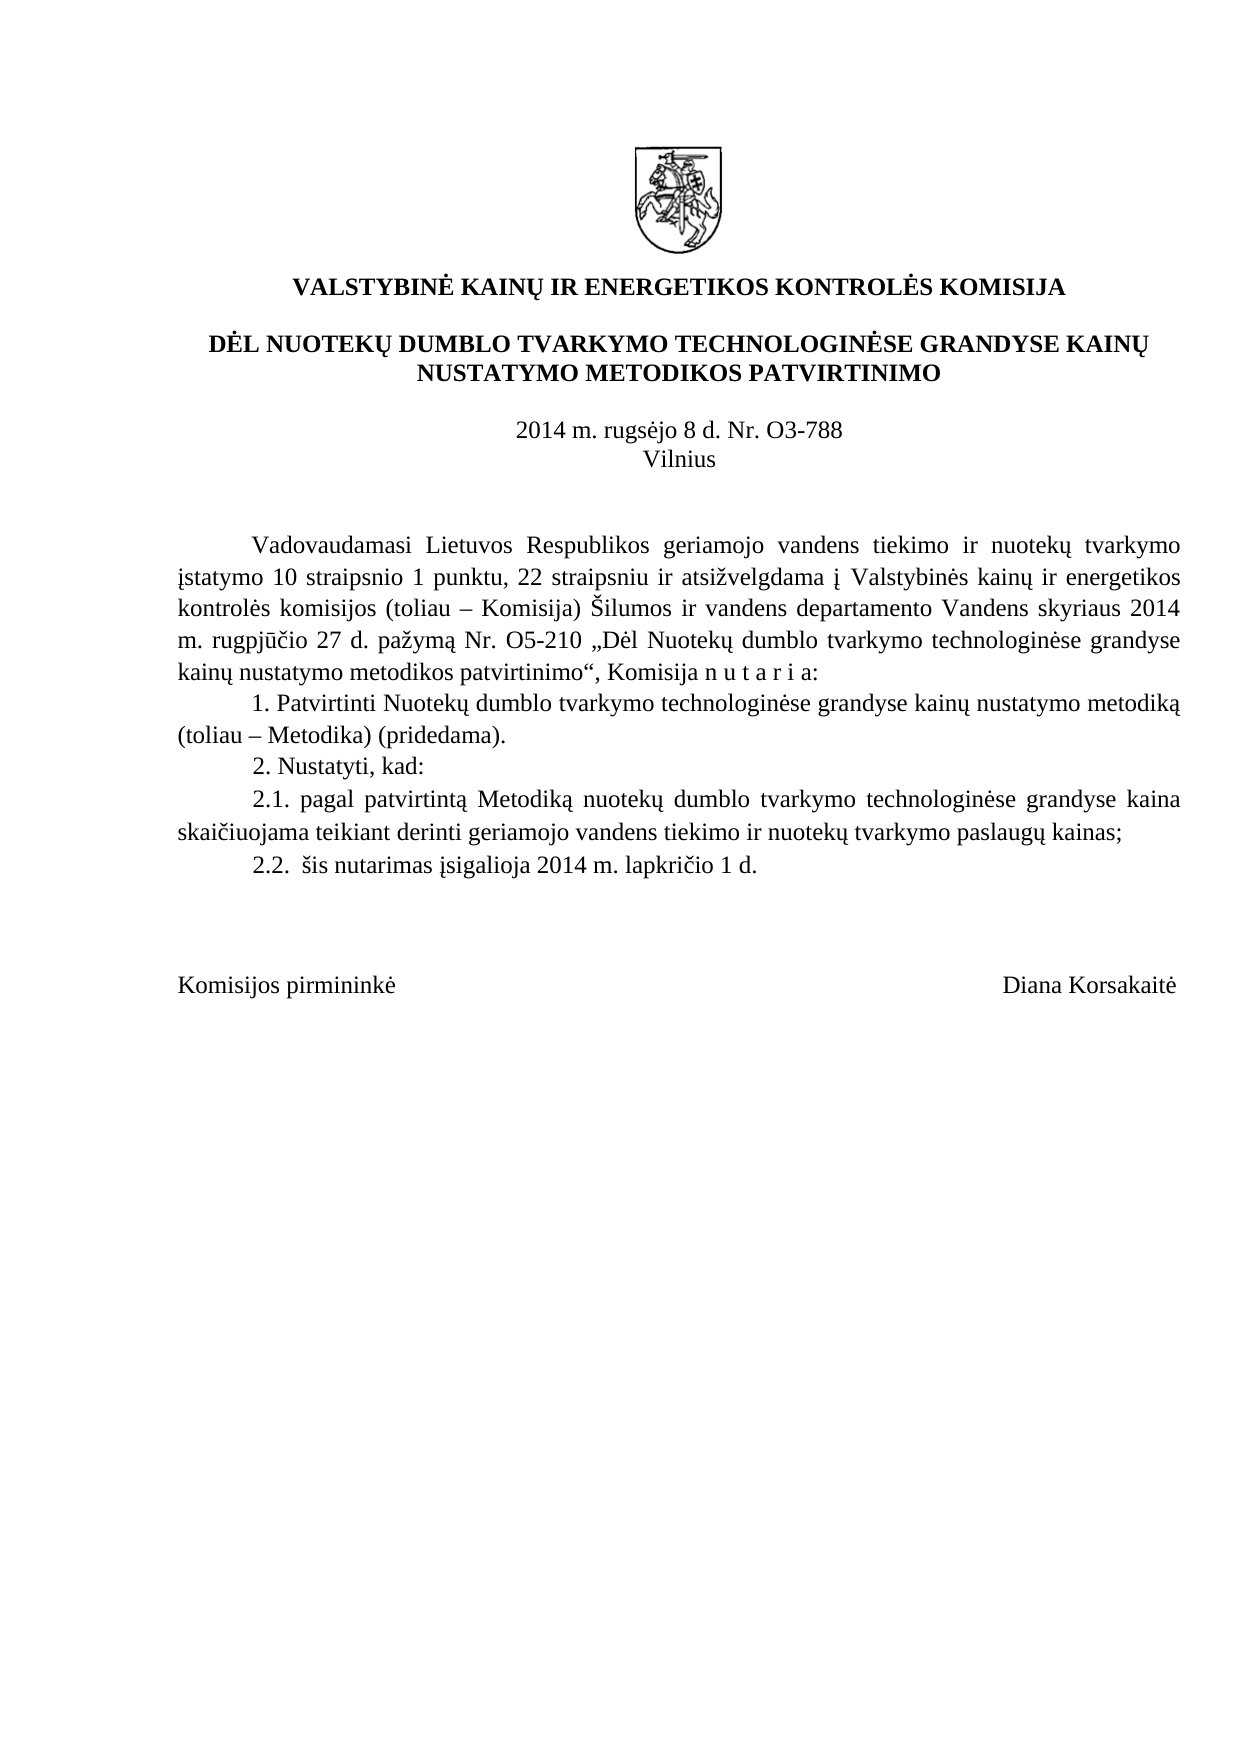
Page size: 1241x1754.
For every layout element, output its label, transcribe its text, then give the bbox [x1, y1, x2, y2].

text DĖL NUOTEKŲ dumblo tvarkymo technologinėse grandyse kainų nustatymo metodikos patvirtinimo [177, 329, 1181, 387]
text 2.2. šis nutarimas įsigalioja 2014 m. lapkričio 1 d. [177, 850, 1181, 879]
text 2. Nustatyti, kad: [252, 751, 1181, 780]
text vALSTYBINĖ KAINŲ IR ENERGETIKOS KONTROLĖS KOMISIJA [177, 272, 1181, 300]
text Vadovaudamasi Lietuvos Respublikos geriamojo vandens tiekimo ir nuotekų tvarkymo įstatymo 10 straipsnio 1 punktu, 22 straipsniu ir atsižvelgdama į Valstybinės kainų ir energetikos kontrolės komisijos (toliau – Komisija) Šilumos ir vandens departamento Vandens skyriaus 2014 m. rugpjūčio 27 d. pažymą Nr. O5-210 „Dėl Nuotekų dumblo tvarkymo technologinėse grandyse kainų nustatymo metodikos patvirtinimo“, Komisija n u t a r i a: [177, 530, 1181, 685]
text 1. Patvirtinti Nuotekų dumblo tvarkymo technologinėse grandyse kainų nustatymo metodiką (toliau – Metodika) (pridedama). [177, 688, 1181, 748]
text Vilnius [177, 444, 1181, 473]
text 2.1. pagal patvirtintą Metodiką nuotekų dumblo tvarkymo technologinėse grandyse kaina skaičiuojama teikiant derinti geriamojo vandens tiekimo ir nuotekų tvarkymo paslaugų kainas; [177, 784, 1181, 846]
text Komisijos pirmininkė Diana Korsakaitė [177, 970, 1181, 998]
text 2014 m. rugsėjo 8 d. Nr. O3-788 [177, 415, 1181, 444]
